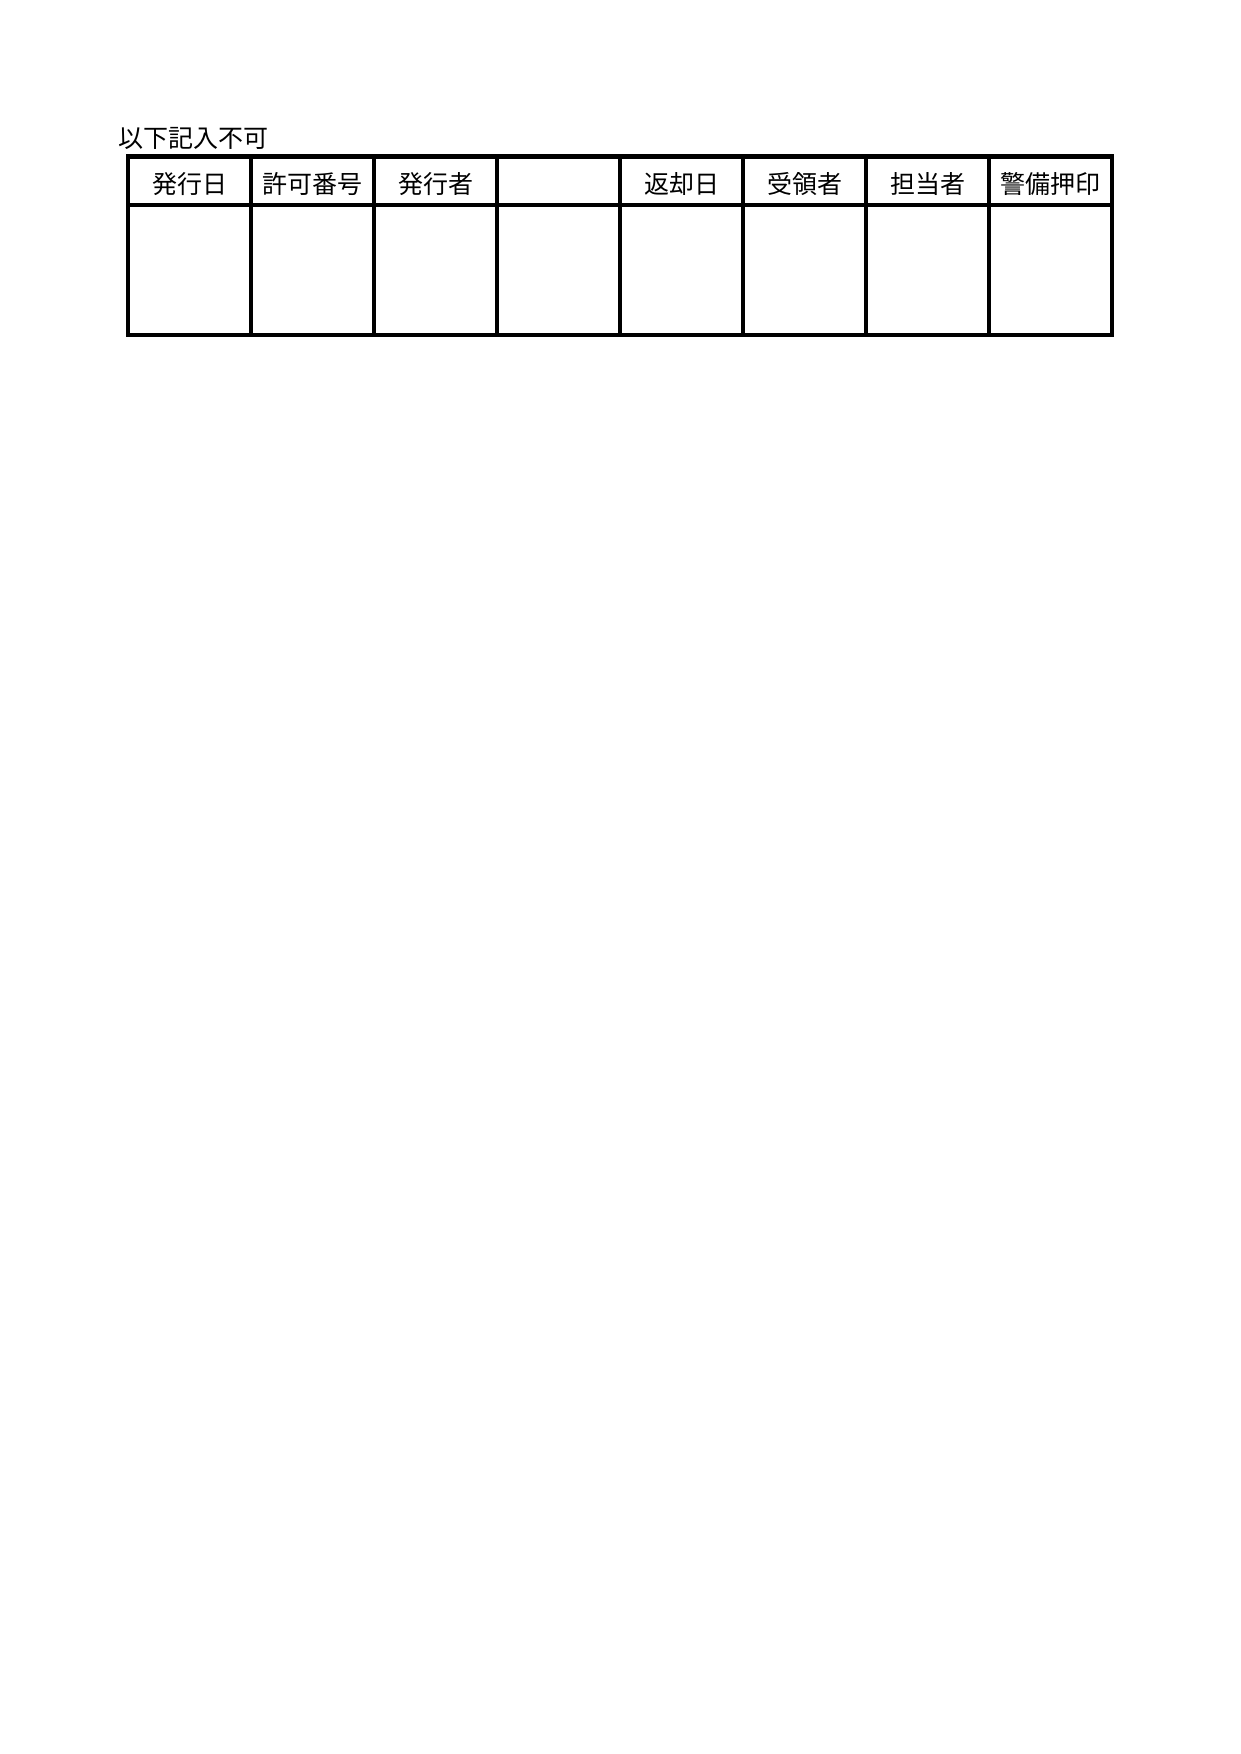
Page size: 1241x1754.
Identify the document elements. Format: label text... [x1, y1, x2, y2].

table_header 発行者 [376, 159, 495, 203]
table_cell [868, 207, 987, 333]
table_header 許可番号 [253, 159, 372, 203]
table_header 発行日 [130, 159, 249, 203]
table_cell [745, 207, 864, 333]
table_header [499, 159, 618, 203]
table_header 返却日 [622, 159, 741, 203]
table_cell [499, 207, 618, 333]
table_cell [253, 207, 372, 333]
table_header 警備押印 [991, 159, 1110, 203]
table_cell [130, 207, 249, 333]
table_cell [991, 207, 1110, 333]
text 以下記入不可 [118, 118, 1122, 154]
table_cell [376, 207, 495, 333]
table_header 担当者 [868, 159, 987, 203]
table_header 受領者 [745, 159, 864, 203]
table_cell [622, 207, 741, 333]
